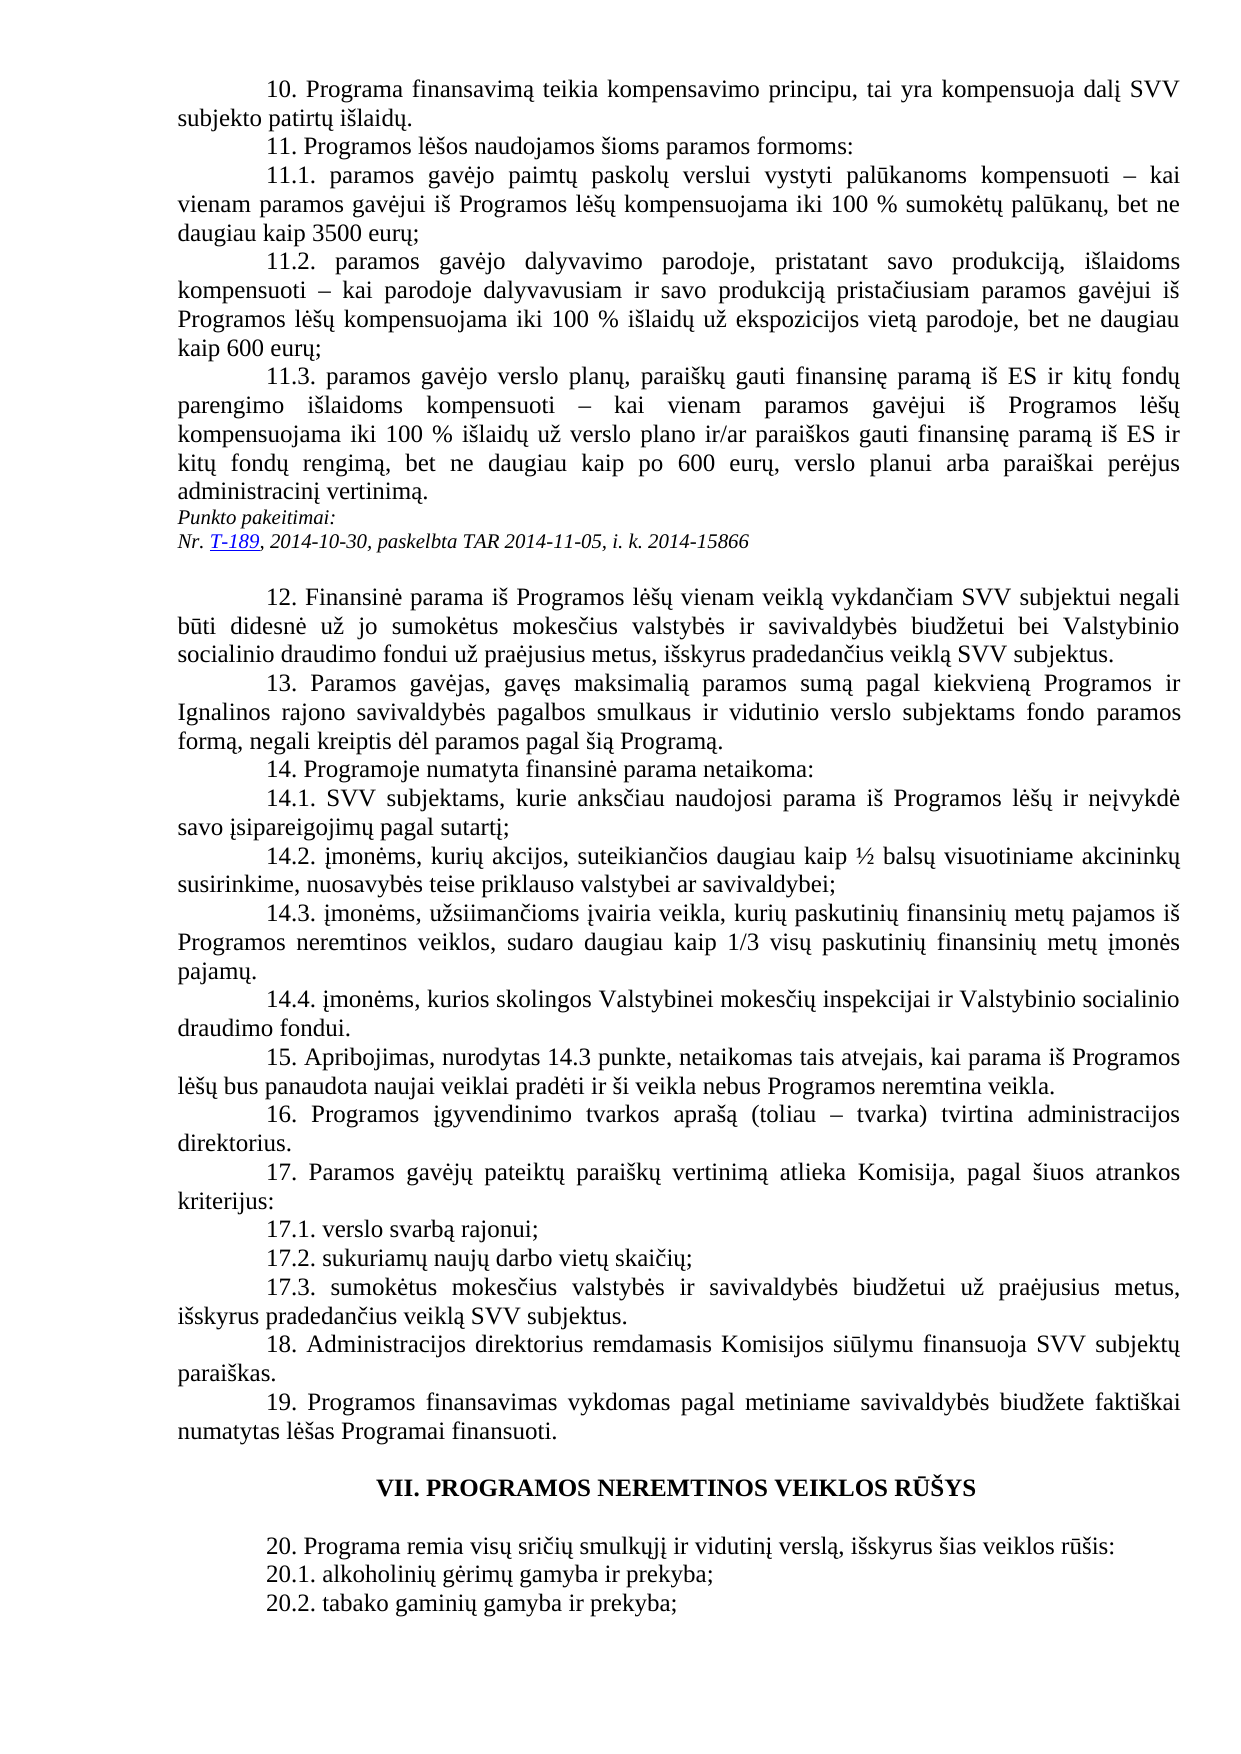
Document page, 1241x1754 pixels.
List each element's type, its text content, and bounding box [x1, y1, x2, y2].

text 17.3. sumokėtus mokesčius valstybės ir savivaldybės biudžetui už praėjusius metus, išskyrus pradedančius veiklą SVV subjektus. [177, 1272, 1181, 1329]
text 14.2. įmonėms, kurių akcijos, suteikiančios daugiau kaip ½ balsų visuotiniame akcininkų susirinkime, nuosavybės teise priklauso valstybei ar savivaldybei; [177, 841, 1181, 898]
text 17.2. sukuriamų naujų darbo vietų skaičių; [177, 1243, 1181, 1272]
text 17.1. verslo svarbą rajonui; [177, 1214, 1181, 1243]
text 15. Apribojimas, nurodytas 14.3 punkte, netaikomas tais atvejais, kai parama iš Programos lėšų bus panaudota naujai veiklai pradėti ir ši veikla nebus Programos neremtina veikla. [177, 1042, 1181, 1099]
text 16. Programos įgyvendinimo tvarkos aprašą (toliau – tvarka) tvirtina administracijos direktorius. [177, 1099, 1181, 1157]
text 14.4. įmonėms, kurios skolingos Valstybinei mokesčių inspekcijai ir Valstybinio socialinio draudimo fondui. [177, 984, 1181, 1042]
text 20.1. alkoholinių gėrimų gamyba ir prekyba; [177, 1559, 1181, 1588]
text 11.2. paramos gavėjo dalyvavimo parodoje, pristatant savo produkciją, išlaidoms kompensuoti – kai parodoje dalyvavusiam ir savo produkciją pristačiusiam paramos gavėjui iš Programos lėšų kompensuojama iki 100 % išlaidų už ekspozicijos vietą parodoje, bet ne daugiau kaip 600 eurų; [177, 246, 1181, 361]
text 11.3. paramos gavėjo verslo planų, paraiškų gauti finansinę paramą iš ES ir kitų fondų parengimo išlaidoms kompensuoti – kai vienam paramos gavėjui iš Programos lėšų kompensuojama iki 100 % išlaidų už verslo plano ir/ar paraiškos gauti finansinę paramą iš ES ir kitų fondų rengimą, bet ne daugiau kaip po 600 eurų, verslo planui arba paraiškai perėjus administracinį vertinimą. [177, 361, 1181, 505]
text 20.2. tabako gaminių gamyba ir prekyba; [177, 1588, 1181, 1617]
text 14. Programoje numatyta finansinė parama netaikoma: [177, 754, 1181, 783]
text Nr. T-189, 2014-10-30, paskelbta TAR 2014-11-05, i. k. 2014-15866 [177, 529, 1181, 553]
text 11.1. paramos gavėjo paimtų paskolų verslui vystyti palūkanoms kompensuoti – kai vienam paramos gavėjui iš Programos lėšų kompensuojama iki 100 % sumokėtų palūkanų, bet ne daugiau kaip 3500 eurų; [177, 160, 1181, 246]
text 18. Administracijos direktorius remdamasis Komisijos siūlymu finansuoja SVV subjektų paraiškas. [177, 1329, 1181, 1387]
text VII. PROGRAMOS neremtinos veiklos rūšys [177, 1473, 1181, 1502]
text Punkto pakeitimai: [177, 505, 1181, 529]
text 12. Finansinė parama iš Programos lėšų vienam veiklą vykdančiam SVV subjektui negali būti didesnė už jo sumokėtus mokesčius valstybės ir savivaldybės biudžetui bei Valstybinio socialinio draudimo fondui už praėjusius metus, išskyrus pradedančius veiklą SVV subjektus. [177, 582, 1181, 668]
text 14.3. įmonėms, užsiimančioms įvairia veikla, kurių paskutinių finansinių metų pajamos iš Programos neremtinos veiklos, sudaro daugiau kaip 1/3 visų paskutinių finansinių metų įmonės pajamų. [177, 898, 1181, 984]
text 14.1. SVV subjektams, kurie anksčiau naudojosi parama iš Programos lėšų ir neįvykdė savo įsipareigojimų pagal sutartį; [177, 783, 1181, 841]
text 11. Programos lėšos naudojamos šioms paramos formoms: [177, 131, 1181, 160]
text 19. Programos finansavimas vykdomas pagal metiniame savivaldybės biudžete faktiškai numatytas lėšas Programai finansuoti. [177, 1387, 1181, 1444]
text 13. Paramos gavėjas, gavęs maksimalią paramos sumą pagal kiekvieną Programos ir Ignalinos rajono savivaldybės pagalbos smulkaus ir vidutinio verslo subjektams fondo paramos formą, negali kreiptis dėl paramos pagal šią Programą. [177, 668, 1181, 754]
text 17. Paramos gavėjų pateiktų paraiškų vertinimą atlieka Komisija, pagal šiuos atrankos kriterijus: [177, 1157, 1181, 1214]
text 20. Programa remia visų sričių smulkųjį ir vidutinį verslą, išskyrus šias veiklos rūšis: [177, 1531, 1181, 1559]
text 10. Programa finansavimą teikia kompensavimo principu, tai yra kompensuoja dalį SVV subjekto patirtų išlaidų. [177, 74, 1181, 131]
